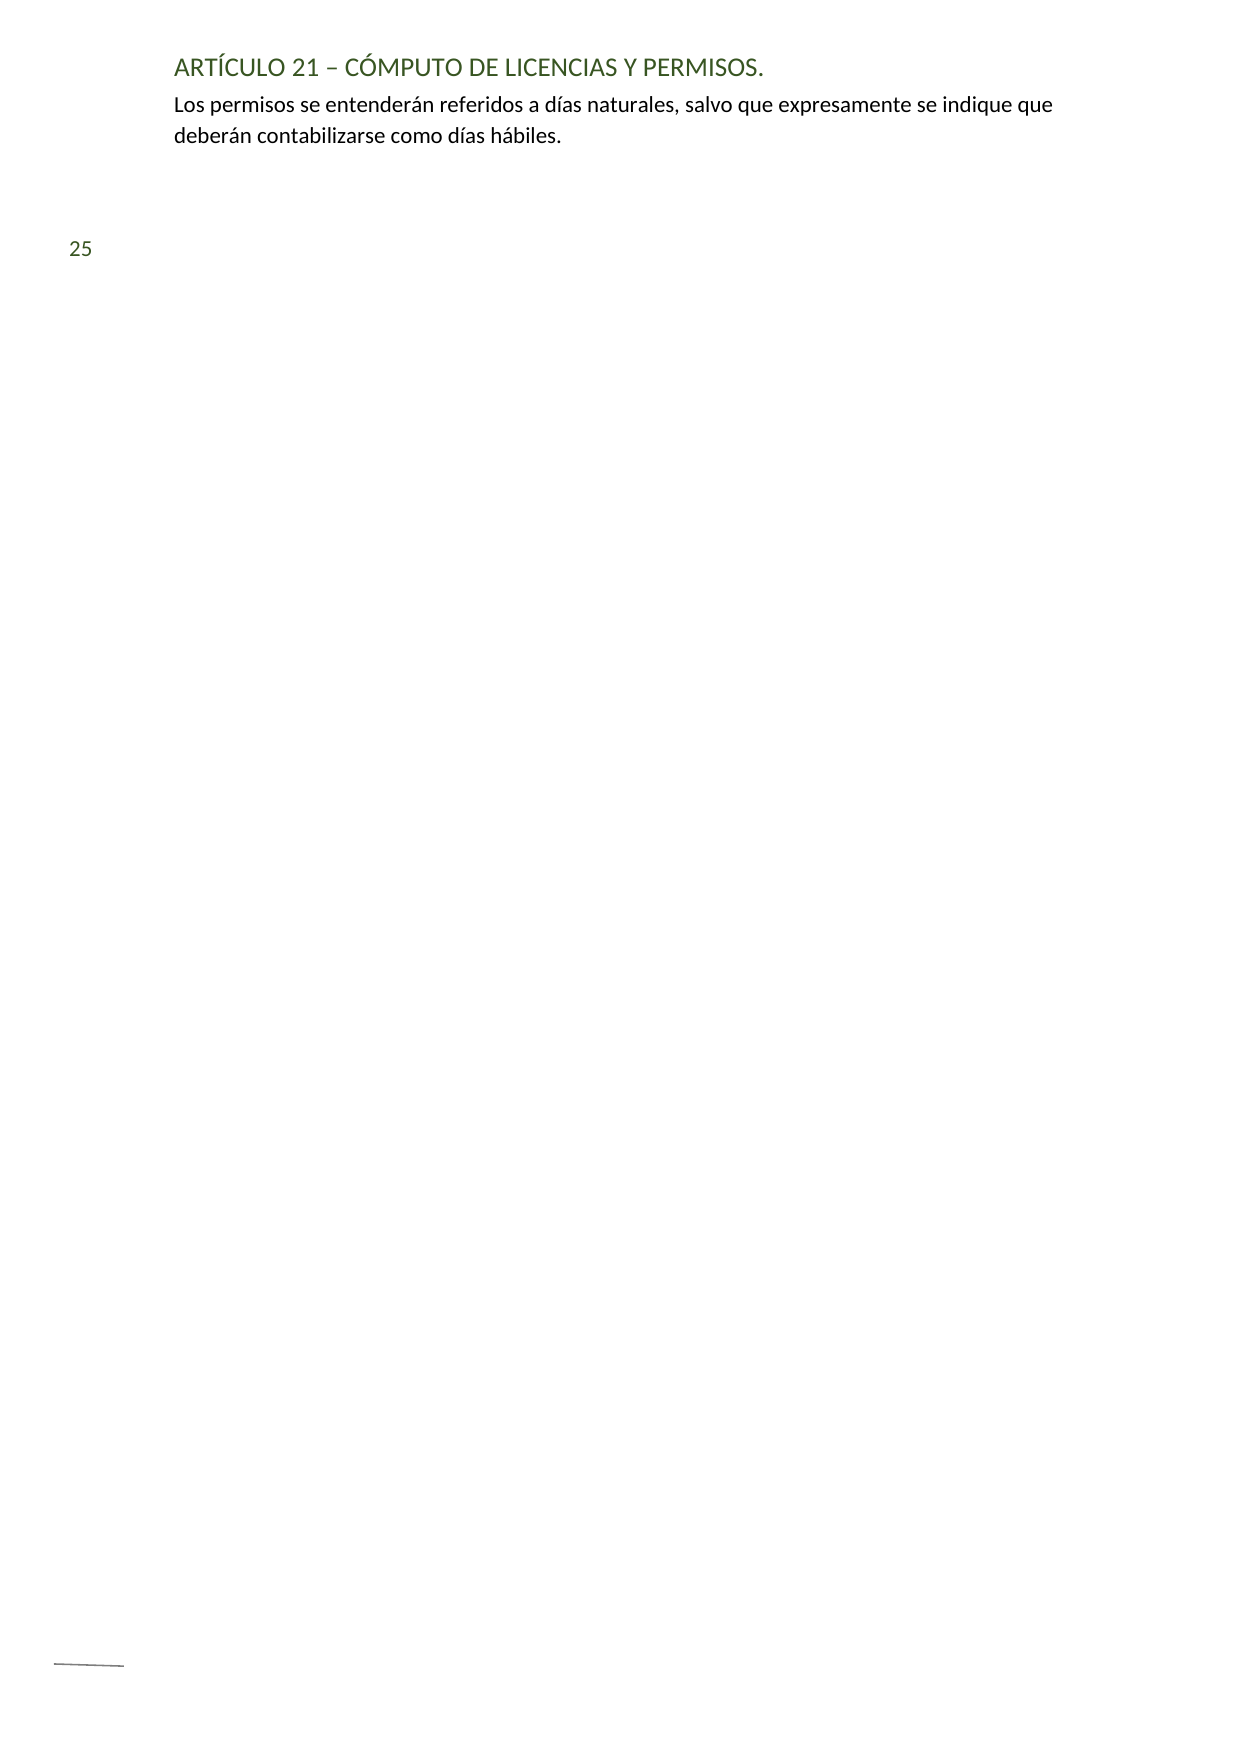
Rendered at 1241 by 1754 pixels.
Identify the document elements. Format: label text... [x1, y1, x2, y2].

text ARTÍCULO 21 – CÓMPUTO DE LICENCIAS Y PERMISOS. [174, 50, 1066, 83]
text 25 [69, 235, 1066, 261]
text Los permisos se entenderán referidos a días naturales, salvo que expresamente se indique que deberán contabilizarse como días hábiles. [174, 90, 1066, 149]
